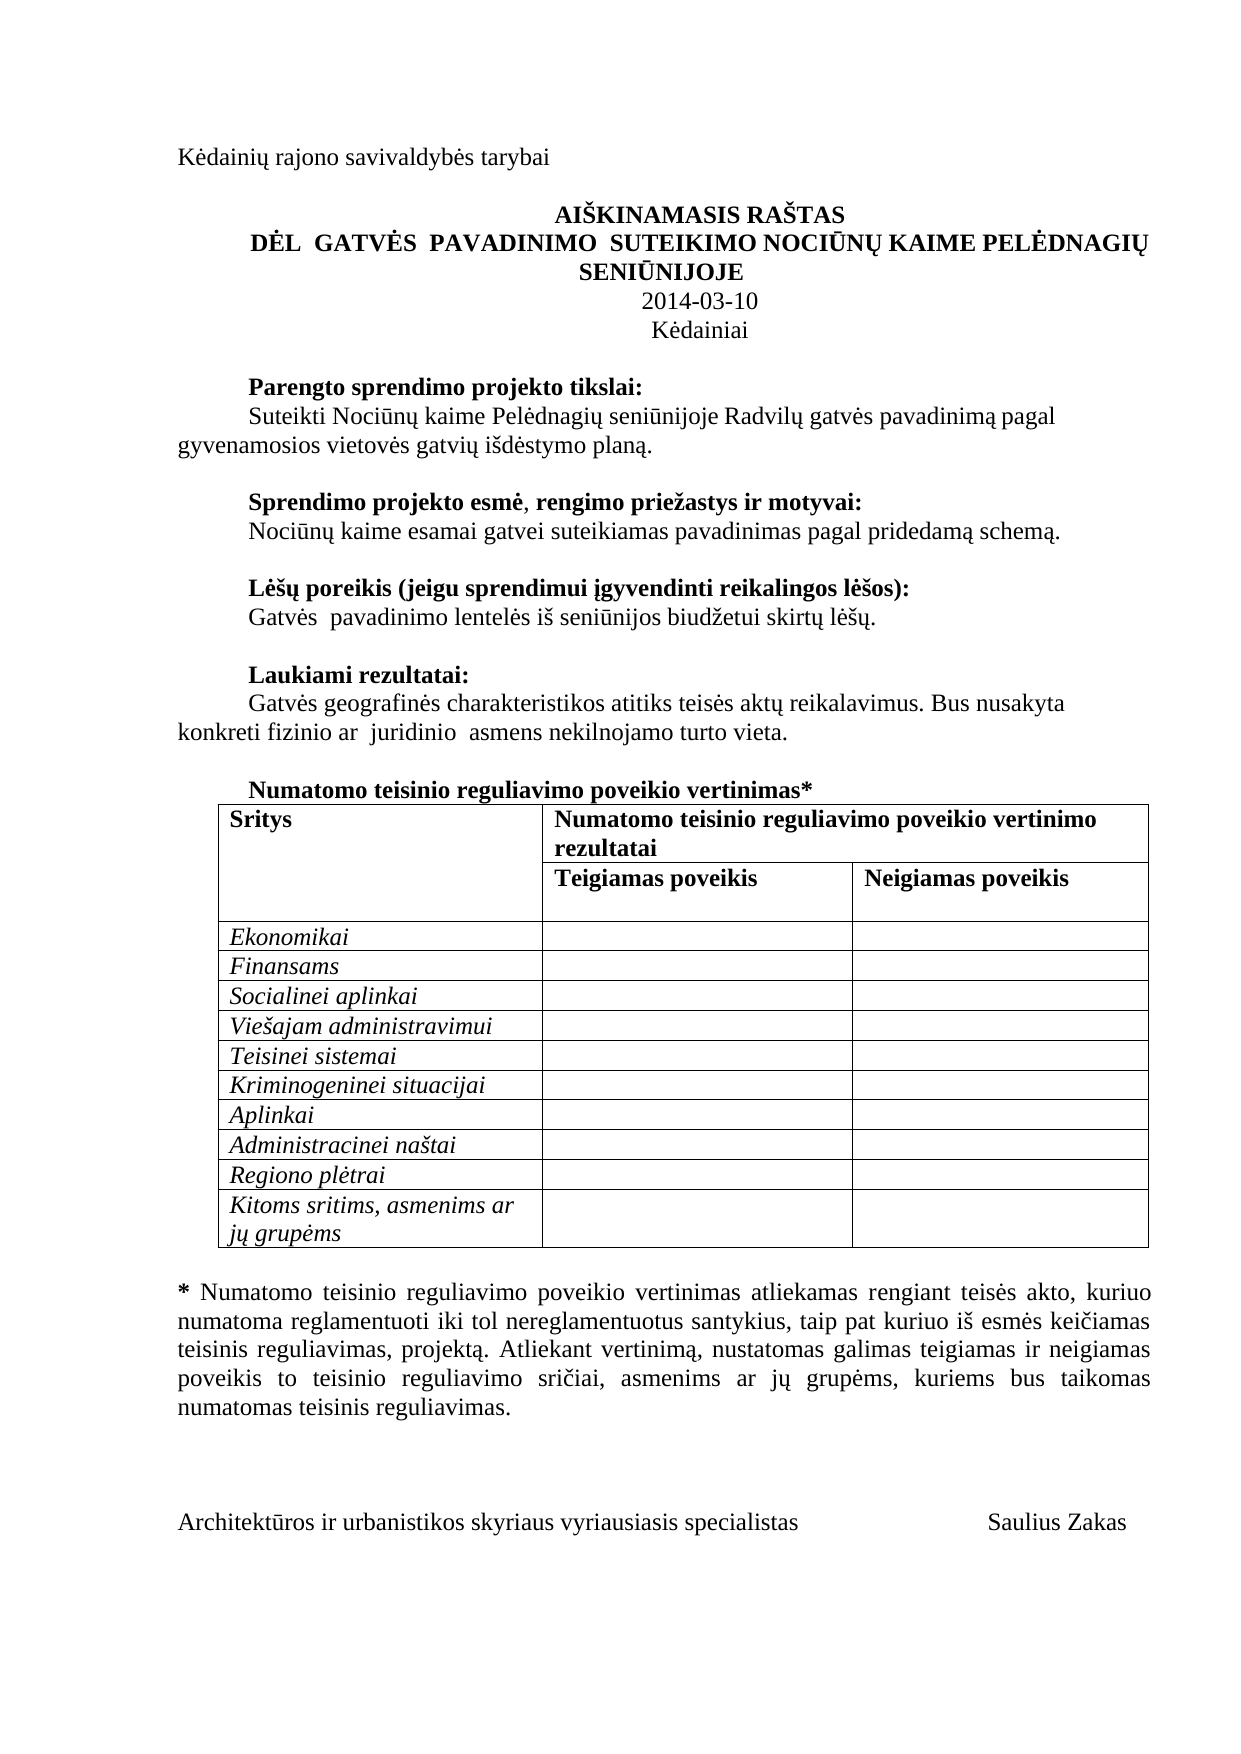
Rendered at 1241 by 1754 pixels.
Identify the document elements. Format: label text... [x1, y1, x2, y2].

text Kėdainių rajono savivaldybės tarybai [177, 142, 1152, 171]
table_cell [543, 1130, 852, 1159]
table_cell [543, 951, 852, 980]
table_cell [543, 922, 852, 950]
table_cell [853, 1130, 1148, 1159]
text Gatvės geografinės charakteristikos atitiks teisės aktų reikalavimus. Bus nusakyta konkreti fizinio ar juridinio asmens nekilnojamo turto vieta. [177, 688, 1152, 746]
text Lėšų poreikis (jeigu sprendimui įgyvendinti reikalingos lėšos): [177, 573, 1152, 602]
text Parengto sprendimo projekto tikslai: [177, 372, 1152, 401]
table_cell Finansams [219, 951, 542, 980]
table_cell [543, 1100, 852, 1129]
table_header Numatomo teisinio reguliavimo poveikio vertinimo rezultatai [543, 805, 1148, 862]
table_cell Socialinei aplinkai [219, 981, 542, 1010]
table_cell Ekonomikai [219, 922, 542, 950]
text Nociūnų kaime esamai gatvei suteikiamas pavadinimas pagal pridedamą schemą. [177, 516, 1152, 545]
table_cell Teigiamas poveikis [543, 863, 852, 921]
table_cell [543, 1190, 852, 1247]
table_cell Neigiamas poveikis [853, 863, 1148, 921]
text DĖL GATVĖS PAVADINIMO SUTEIKIMO NOCIŪNŲ KAIME PELĖDNAGIŲ SENIŪNIJOJE [177, 228, 1152, 286]
table_cell [853, 1160, 1148, 1189]
table_cell [543, 1160, 852, 1189]
table_cell Teisinei sistemai [219, 1041, 542, 1069]
table_cell Viešajam administravimui [219, 1011, 542, 1040]
table_cell Kriminogeninei situacijai [219, 1071, 542, 1099]
text * Numatomo teisinio reguliavimo poveikio vertinimas atliekamas rengiant teisės akto, kuriuo numatoma reglamentuoti iki tol nereglamentuotus santykius, taip pat kuriuo iš esmės keičiamas teisinis reguliavimas, projektą. Atliekant vertinimą, nustatomas galimas teigiamas ir neigiamas poveikis to teisinio reguliavimo sričiai, asmenims ar jų grupėms, kuriems bus taikomas numatomas teisinis reguliavimas. [177, 1277, 1152, 1421]
text Sprendimo projekto esmė, rengimo priežastys ir motyvai: [177, 487, 1152, 516]
table_cell [543, 1041, 852, 1069]
table_cell [853, 1100, 1148, 1129]
table_cell [853, 1190, 1148, 1247]
table_cell [853, 1011, 1148, 1040]
table_cell [853, 951, 1148, 980]
table_cell Kitoms sritims, asmenims ar jų grupėms [219, 1190, 542, 1247]
table_cell Aplinkai [219, 1100, 542, 1129]
text Kėdainiai [177, 315, 1152, 343]
text 2014-03-10 [177, 286, 1152, 315]
text AIŠKINAMASIS RAŠTAS [177, 200, 1152, 228]
table_cell [543, 1071, 852, 1099]
text Laukiami rezultatai: [177, 660, 1152, 688]
table_cell Regiono plėtrai [219, 1160, 542, 1189]
table_header Sritys [219, 805, 542, 921]
table_cell [853, 1071, 1148, 1099]
table_cell [853, 922, 1148, 950]
table_cell Administracinei naštai [219, 1130, 542, 1159]
text Architektūros ir urbanistikos skyriaus vyriausiasis specialistas Saulius Zakas [177, 1507, 1152, 1564]
text Suteikti Nociūnų kaime Pelėdnagių seniūnijoje Radvilų gatvės pavadinimą pagal gyvenamosios vietovės gatvių išdėstymo planą. [177, 401, 1152, 458]
text Gatvės pavadinimo lentelės iš seniūnijos biudžetui skirtų lėšų. [177, 602, 1152, 631]
text Numatomo teisinio reguliavimo poveikio vertinimas* [177, 775, 1152, 803]
table_cell [853, 981, 1148, 1010]
table_cell [543, 1011, 852, 1040]
table_cell [853, 1041, 1148, 1069]
table_cell [543, 981, 852, 1010]
